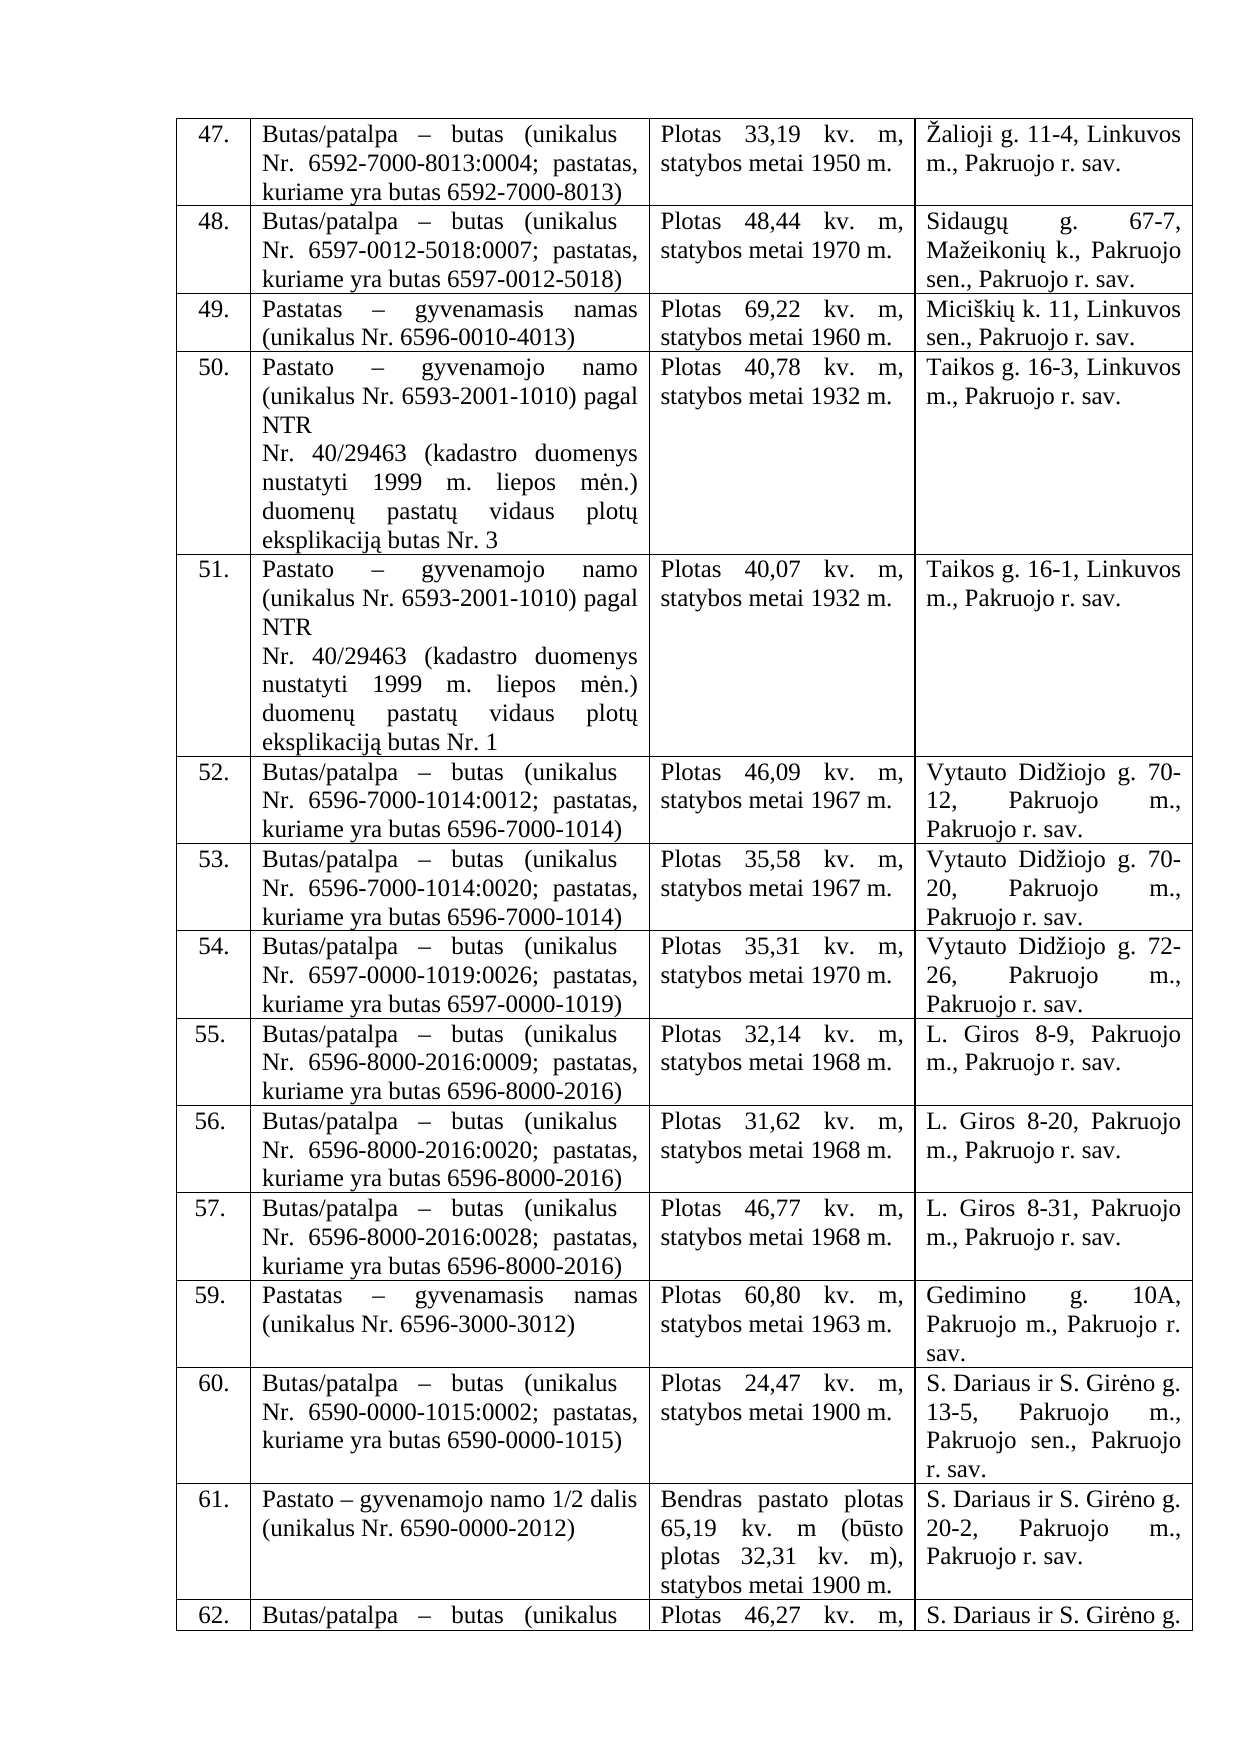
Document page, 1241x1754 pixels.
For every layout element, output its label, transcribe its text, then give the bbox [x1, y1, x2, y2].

table_cell Plotas 60,80 kv. m, statybos metai 1963 m. [650, 1281, 914, 1367]
table_cell 53. [177, 844, 250, 930]
table_cell 61. [177, 1484, 250, 1599]
table_cell Plotas 46,27 kv. m, [650, 1600, 914, 1630]
table_cell 62. [177, 1600, 250, 1630]
table_cell S. Dariaus ir S. Girėno g. [916, 1600, 1192, 1630]
table_cell 57. [177, 1193, 250, 1279]
table_cell Plotas 31,62 kv. m, statybos metai 1968 m. [650, 1106, 914, 1192]
table_cell 50. [177, 352, 250, 553]
table_cell Butas/patalpa – butas (unikalus Nr. 6596-8000-2016:0028; pastatas, kuriame yra butas 6596-8000-2016) [251, 1193, 649, 1279]
table_cell Pastatas – gyvenamasis namas (unikalus Nr. 6596-3000-3012) [251, 1281, 649, 1367]
table_cell Žalioji g. 11-4, Linkuvos m., Pakruojo r. sav. [916, 119, 1192, 205]
table_cell Pastato – gyvenamojo namo (unikalus Nr. 6593-2001-1010) pagal NTR Nr. 40/29463 (kadastro duomenys nustatyti 1999 m. liepos mėn.) duomenų pastatų vidaus plotų eksplikaciją butas Nr. 1 [251, 555, 649, 756]
table_cell Butas/patalpa – butas (unikalus Nr. 6596-7000-1014:0012; pastatas, kuriame yra butas 6596-7000-1014) [251, 757, 649, 843]
table_cell 52. [177, 757, 250, 843]
table_cell Taikos g. 16-3, Linkuvos m., Pakruojo r. sav. [916, 352, 1192, 553]
table_cell L. Giros 8-20, Pakruojo m., Pakruojo r. sav. [916, 1106, 1192, 1192]
table_cell Vytauto Didžiojo g. 72-26, Pakruojo m., Pakruojo r. sav. [916, 931, 1192, 1018]
table_cell Butas/patalpa – butas (unikalus Nr. 6592-7000-8013:0004; pastatas, kuriame yra butas 6592-7000-8013) [251, 119, 649, 205]
table_cell 60. [177, 1368, 250, 1483]
table_cell Plotas 46,09 kv. m, statybos metai 1967 m. [650, 757, 914, 843]
table_cell Butas/patalpa – butas (unikalus Nr. 6597-0012-5018:0007; pastatas, kuriame yra butas 6597-0012-5018) [251, 206, 649, 293]
table_cell Miciškių k. 11, Linkuvos sen., Pakruojo r. sav. [916, 294, 1192, 351]
table_cell Plotas 24,47 kv. m, statybos metai 1900 m. [650, 1368, 914, 1483]
table_cell 51. [177, 555, 250, 756]
table_cell 59. [177, 1281, 250, 1367]
table_cell Vytauto Didžiojo g. 70-12, Pakruojo m., Pakruojo r. sav. [916, 757, 1192, 843]
table_cell 55. [177, 1019, 250, 1105]
table_cell Butas/patalpa – butas (unikalus Nr. 6596-8000-2016:0009; pastatas, kuriame yra butas 6596-8000-2016) [251, 1019, 649, 1105]
table_cell Plotas 40,07 kv. m, statybos metai 1932 m. [650, 555, 914, 756]
table_cell S. Dariaus ir S. Girėno g. 20-2, Pakruojo m., Pakruojo r. sav. [916, 1484, 1192, 1599]
table_cell 48. [177, 206, 250, 293]
table_cell S. Dariaus ir S. Girėno g. 13-5, Pakruojo m., Pakruojo sen., Pakruojo r. sav. [916, 1368, 1192, 1483]
table_cell Plotas 35,31 kv. m, statybos metai 1970 m. [650, 931, 914, 1018]
table_cell Pastato – gyvenamojo namo (unikalus Nr. 6593-2001-1010) pagal NTR Nr. 40/29463 (kadastro duomenys nustatyti 1999 m. liepos mėn.) duomenų pastatų vidaus plotų eksplikaciją butas Nr. 3 [251, 352, 649, 553]
table_cell Plotas 33,19 kv. m, statybos metai 1950 m. [650, 119, 914, 205]
table_cell Plotas 32,14 kv. m, statybos metai 1968 m. [650, 1019, 914, 1105]
table_cell Butas/patalpa – butas (unikalus Nr. 6596-8000-2016:0020; pastatas, kuriame yra butas 6596-8000-2016) [251, 1106, 649, 1192]
table_cell Butas/patalpa – butas (unikalus Nr. 6597-0000-1019:0026; pastatas, kuriame yra butas 6597-0000-1019) [251, 931, 649, 1018]
table_cell 54. [177, 931, 250, 1018]
table_cell Gedimino g. 10A, Pakruojo m., Pakruojo r. sav. [916, 1281, 1192, 1367]
table_cell 56. [177, 1106, 250, 1192]
table_cell Bendras pastato plotas 65,19 kv. m (būsto plotas 32,31 kv. m), statybos metai 1900 m. [650, 1484, 914, 1599]
table_cell Taikos g. 16-1, Linkuvos m., Pakruojo r. sav. [916, 555, 1192, 756]
table_cell Plotas 69,22 kv. m, statybos metai 1960 m. [650, 294, 914, 351]
table_cell L. Giros 8-31, Pakruojo m., Pakruojo r. sav. [916, 1193, 1192, 1279]
table_cell 47. [177, 119, 250, 205]
table_cell Plotas 46,77 kv. m, statybos metai 1968 m. [650, 1193, 914, 1279]
table_cell Sidaugų g. 67-7, Mažeikonių k., Pakruojo sen., Pakruojo r. sav. [916, 206, 1192, 293]
table_cell Pastato – gyvenamojo namo 1/2 dalis (unikalus Nr. 6590-0000-2012) [251, 1484, 649, 1599]
table_cell L. Giros 8-9, Pakruojo m., Pakruojo r. sav. [916, 1019, 1192, 1105]
table_cell Butas/patalpa – butas (unikalus Nr. 6590-0000-1015:0002; pastatas, kuriame yra butas 6590-0000-1015) [251, 1368, 649, 1483]
table_cell Butas/patalpa – butas (unikalus Nr. 6596-7000-1014:0020; pastatas, kuriame yra butas 6596-7000-1014) [251, 844, 649, 930]
table_cell Butas/patalpa – butas (unikalus [251, 1600, 649, 1630]
table_cell 49. [177, 294, 250, 351]
table_cell Plotas 35,58 kv. m, statybos metai 1967 m. [650, 844, 914, 930]
table_cell Plotas 40,78 kv. m, statybos metai 1932 m. [650, 352, 914, 553]
table_cell Pastatas – gyvenamasis namas (unikalus Nr. 6596-0010-4013) [251, 294, 649, 351]
table_cell Plotas 48,44 kv. m, statybos metai 1970 m. [650, 206, 914, 293]
table_cell Vytauto Didžiojo g. 70-20, Pakruojo m., Pakruojo r. sav. [916, 844, 1192, 930]
